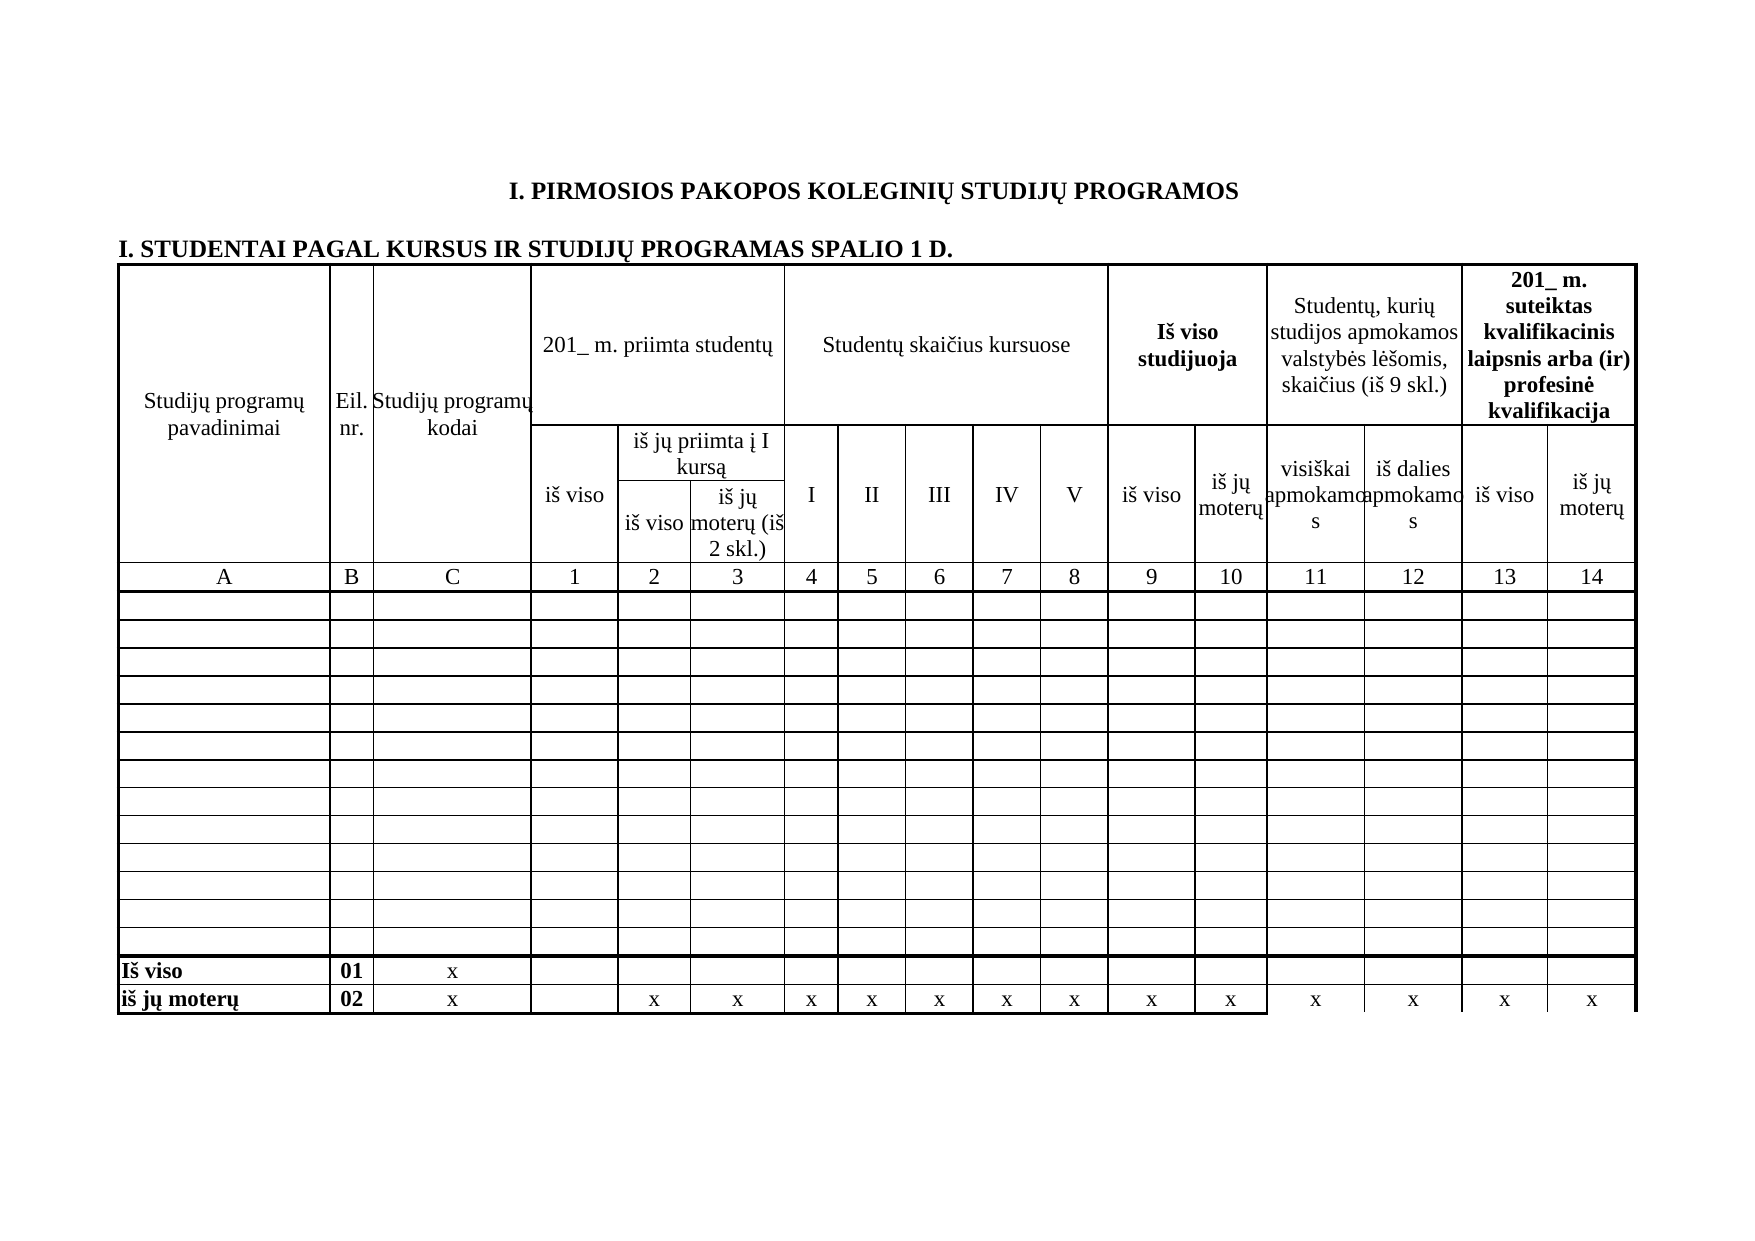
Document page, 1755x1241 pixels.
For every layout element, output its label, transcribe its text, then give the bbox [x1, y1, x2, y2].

table_cell [974, 593, 1040, 619]
table_cell [1041, 677, 1107, 703]
table_cell 12 [1365, 563, 1461, 590]
table_cell [1548, 621, 1634, 647]
table_cell [374, 621, 530, 647]
table_cell [1109, 872, 1194, 898]
table_cell [1463, 649, 1547, 675]
table_cell [839, 844, 905, 871]
table_cell [1463, 958, 1547, 984]
table_cell [374, 788, 530, 815]
table_cell [785, 900, 837, 926]
table_cell [1268, 649, 1364, 675]
table_cell [331, 593, 373, 619]
table_cell [974, 705, 1040, 731]
table_cell [1365, 844, 1461, 871]
table_cell [1196, 844, 1266, 871]
table_cell [1463, 593, 1547, 619]
table_cell [1109, 788, 1194, 815]
table_cell II [839, 426, 905, 562]
table_cell [1365, 593, 1461, 619]
table_cell [619, 958, 690, 984]
table_cell [532, 677, 617, 703]
table_cell [374, 844, 530, 871]
table_cell [532, 593, 617, 619]
table_cell x [1463, 985, 1547, 1012]
table_header Iš viso studijuoja [1109, 266, 1266, 424]
table_cell [1548, 872, 1634, 898]
table_cell [1041, 649, 1107, 675]
table_cell [839, 958, 905, 984]
table_header 201_ m. priimta studentų [532, 266, 784, 424]
table_cell [691, 844, 784, 871]
table_cell [1196, 900, 1266, 926]
table_cell [839, 872, 905, 898]
table_cell [1041, 733, 1107, 759]
table_cell [331, 928, 373, 954]
table_cell [1365, 816, 1461, 843]
table_cell [1196, 677, 1266, 703]
table_cell [331, 733, 373, 759]
table_cell [1548, 788, 1634, 815]
table_cell [906, 958, 972, 984]
table_cell [1463, 928, 1547, 954]
table_cell iš jų moterų (iš 2 skl.) [691, 481, 784, 562]
table_cell [532, 649, 617, 675]
table_cell [1041, 900, 1107, 926]
table_cell x [1041, 985, 1107, 1012]
table_cell [785, 621, 837, 647]
table_cell [1268, 733, 1364, 759]
table_cell [839, 677, 905, 703]
table_cell [1041, 593, 1107, 619]
table_cell [906, 816, 972, 843]
table_cell [619, 788, 690, 815]
table_cell [1196, 761, 1266, 787]
table_cell [1268, 844, 1364, 871]
table_cell [785, 928, 837, 954]
table_cell [532, 816, 617, 843]
table_cell iš jų moterų [1548, 426, 1634, 562]
table_cell C [374, 563, 530, 590]
table_cell [374, 872, 530, 898]
table_cell [1365, 761, 1461, 787]
table_cell [785, 816, 837, 843]
table_cell [785, 844, 837, 871]
table_cell [374, 928, 530, 954]
table_cell [120, 593, 329, 619]
table_cell iš viso [1463, 426, 1547, 562]
table_cell [1463, 621, 1547, 647]
table_cell [1196, 649, 1266, 675]
table_cell [839, 816, 905, 843]
table_cell [374, 649, 530, 675]
table_cell [374, 677, 530, 703]
table_cell [1463, 872, 1547, 898]
table_cell [691, 677, 784, 703]
table_cell [619, 816, 690, 843]
table_cell [120, 928, 329, 954]
table_cell [331, 844, 373, 871]
table_cell [1041, 958, 1107, 984]
table_cell iš jų moterų [1196, 426, 1266, 562]
table_cell iš viso [532, 426, 617, 562]
table_cell visiškai apmokamos [1268, 426, 1364, 562]
table_cell [331, 761, 373, 787]
table_cell [331, 677, 373, 703]
table_cell [1548, 844, 1634, 871]
table_cell [619, 649, 690, 675]
table_cell [1109, 705, 1194, 731]
table_cell [619, 677, 690, 703]
table_cell [1548, 958, 1634, 984]
table_header Studentų, kurių studijos apmokamos valstybės lėšomis, skaičius (iš 9 skl.) [1268, 266, 1461, 424]
table_cell [1268, 593, 1364, 619]
table_cell [1548, 816, 1634, 843]
table_cell 10 [1196, 563, 1266, 590]
table_cell [619, 733, 690, 759]
table_cell [974, 844, 1040, 871]
table_cell x [1268, 985, 1364, 1012]
table_cell [691, 816, 784, 843]
table_cell [120, 844, 329, 871]
table_cell [1196, 788, 1266, 815]
table_cell [691, 788, 784, 815]
table_cell [1463, 705, 1547, 731]
table_cell [839, 900, 905, 926]
table_cell x [374, 985, 530, 1012]
table_cell 8 [1041, 563, 1107, 590]
table_cell [120, 649, 329, 675]
table_cell [906, 844, 972, 871]
table_cell V [1041, 426, 1107, 562]
table_cell 1 [532, 563, 617, 590]
table_cell [1268, 788, 1364, 815]
table_cell [974, 649, 1040, 675]
table_cell [1109, 761, 1194, 787]
table_cell [1268, 677, 1364, 703]
table_cell [374, 761, 530, 787]
table_cell [120, 621, 329, 647]
table_cell [1463, 816, 1547, 843]
table_cell [1041, 844, 1107, 871]
table_cell 7 [974, 563, 1040, 590]
table_cell [532, 900, 617, 926]
table_cell [619, 621, 690, 647]
table_cell x [691, 985, 784, 1012]
table_cell [120, 733, 329, 759]
table_cell [785, 733, 837, 759]
table_cell [1365, 928, 1461, 954]
text I. STUDENTAI PAGAL KURSUS IR STUDIJŲ PROGRAMAS SPALIO 1 D. [118, 234, 1636, 263]
table_cell [906, 677, 972, 703]
table_cell x [374, 958, 530, 984]
table_cell x [785, 985, 837, 1012]
table_cell [1196, 733, 1266, 759]
table_cell [785, 705, 837, 731]
table_cell [1268, 621, 1364, 647]
table_cell [331, 649, 373, 675]
table_cell [974, 733, 1040, 759]
table_header Studijų programų pavadinimai [120, 266, 329, 562]
table_cell [785, 761, 837, 787]
table_cell 3 [691, 563, 784, 590]
table_cell [1365, 705, 1461, 731]
table_cell [120, 705, 329, 731]
table_cell [974, 872, 1040, 898]
table_cell [532, 621, 617, 647]
table_cell [120, 761, 329, 787]
table_cell [532, 872, 617, 898]
table_cell [619, 761, 690, 787]
table_cell [839, 788, 905, 815]
table_cell [120, 788, 329, 815]
table_cell [839, 733, 905, 759]
table_cell [1548, 593, 1634, 619]
table_cell 01 [331, 958, 373, 984]
table_cell [785, 593, 837, 619]
table_cell [532, 788, 617, 815]
table_cell [1196, 621, 1266, 647]
table_cell [1268, 872, 1364, 898]
table_cell [906, 788, 972, 815]
table_cell [785, 649, 837, 675]
table_cell [1548, 900, 1634, 926]
table_cell [691, 621, 784, 647]
table_cell [619, 705, 690, 731]
table_cell x [1196, 985, 1266, 1012]
table_cell [619, 900, 690, 926]
table_cell [331, 816, 373, 843]
table_cell [532, 928, 617, 954]
table_cell [906, 900, 972, 926]
table_cell [1268, 928, 1364, 954]
table_cell [619, 872, 690, 898]
table_cell [1365, 621, 1461, 647]
table_cell [1196, 816, 1266, 843]
table_cell x [974, 985, 1040, 1012]
table_cell [1365, 958, 1461, 984]
table_cell 5 [839, 563, 905, 590]
table_cell [1109, 816, 1194, 843]
table_cell [1196, 593, 1266, 619]
table_cell [1463, 677, 1547, 703]
table_cell [1463, 761, 1547, 787]
table_cell [1109, 844, 1194, 871]
table_cell [974, 621, 1040, 647]
table_cell [1548, 733, 1634, 759]
table_cell [1041, 788, 1107, 815]
table_cell [1548, 761, 1634, 787]
table_cell [839, 705, 905, 731]
table_cell 02 [331, 985, 373, 1012]
table_cell [1365, 872, 1461, 898]
table_cell [691, 733, 784, 759]
table_cell [619, 593, 690, 619]
table_cell x [839, 985, 905, 1012]
table_cell [1041, 816, 1107, 843]
table_cell [1548, 705, 1634, 731]
table_cell [906, 872, 972, 898]
table_cell 13 [1463, 563, 1547, 590]
table_cell [374, 593, 530, 619]
table_header Studentų skaičius kursuose [785, 266, 1107, 424]
table_cell [331, 872, 373, 898]
table_cell [691, 900, 784, 926]
table_cell [1463, 733, 1547, 759]
table_cell [1268, 761, 1364, 787]
table_cell [691, 593, 784, 619]
table_cell x [1548, 985, 1634, 1012]
table_cell [691, 958, 784, 984]
table_cell [120, 816, 329, 843]
table_cell [691, 649, 784, 675]
table_cell [974, 677, 1040, 703]
table_cell x [906, 985, 972, 1012]
table_cell iš viso [619, 481, 690, 562]
table_cell [906, 649, 972, 675]
table_cell [839, 593, 905, 619]
table_cell [1548, 649, 1634, 675]
table_cell [974, 900, 1040, 926]
table_cell [974, 816, 1040, 843]
table_cell [1463, 844, 1547, 871]
table_cell [906, 733, 972, 759]
table_cell [906, 593, 972, 619]
table_cell IV [974, 426, 1040, 562]
table_cell [1109, 900, 1194, 926]
table_cell [839, 621, 905, 647]
table_cell iš viso [1109, 426, 1194, 562]
table_cell [1268, 705, 1364, 731]
table_cell x [619, 985, 690, 1012]
table_cell [1548, 928, 1634, 954]
table_cell x [1365, 985, 1461, 1012]
table_cell [1109, 621, 1194, 647]
table_cell [532, 958, 617, 984]
table_cell [785, 958, 837, 984]
table_cell [1109, 958, 1194, 984]
text I. PIRMOSIOS PAKOPOS KOLEGINIŲ studijŲ PROGRAMOS [118, 176, 1636, 205]
table_cell [1268, 900, 1364, 926]
table_header Studijų programų kodai [374, 266, 530, 562]
table_cell [1196, 872, 1266, 898]
table_cell [1041, 872, 1107, 898]
table_cell [1268, 816, 1364, 843]
table_cell [1109, 928, 1194, 954]
table_cell [1548, 677, 1634, 703]
table_cell [120, 872, 329, 898]
table_cell [785, 677, 837, 703]
table_cell [1196, 928, 1266, 954]
table_cell [785, 788, 837, 815]
table_cell [1041, 928, 1107, 954]
table_cell [1463, 900, 1547, 926]
table_cell [374, 816, 530, 843]
table_cell [1041, 621, 1107, 647]
table_cell III [906, 426, 972, 562]
table_cell [1041, 761, 1107, 787]
table_cell [691, 928, 784, 954]
table_cell 14 [1548, 563, 1634, 590]
table_cell iš jų moterų [120, 985, 329, 1012]
table_cell [120, 900, 329, 926]
table_cell [1365, 649, 1461, 675]
table_cell [691, 761, 784, 787]
table_cell [532, 985, 617, 1012]
table_cell 4 [785, 563, 837, 590]
table_cell Iš viso [120, 958, 329, 984]
table_cell [906, 621, 972, 647]
table_cell [906, 928, 972, 954]
table_cell [374, 705, 530, 731]
table_cell [120, 677, 329, 703]
table_cell [691, 872, 784, 898]
table_cell [1196, 958, 1266, 984]
table_cell [1109, 649, 1194, 675]
table_cell [974, 958, 1040, 984]
table_cell [1365, 900, 1461, 926]
table_cell [1365, 677, 1461, 703]
table_cell [619, 844, 690, 871]
table_cell 6 [906, 563, 972, 590]
table_cell [906, 705, 972, 731]
table_cell 11 [1268, 563, 1364, 590]
table_cell [691, 705, 784, 731]
table_cell iš dalies apmokamos [1365, 426, 1461, 562]
table_cell [906, 761, 972, 787]
table_cell [331, 705, 373, 731]
table_cell [619, 928, 690, 954]
table_cell 2 [619, 563, 690, 590]
table_cell [839, 761, 905, 787]
table_cell [374, 900, 530, 926]
table_cell [1196, 705, 1266, 731]
table_cell [532, 761, 617, 787]
table_cell [532, 705, 617, 731]
table_cell [1365, 733, 1461, 759]
table_cell [532, 733, 617, 759]
table_cell iš jų priimta į I kursą [619, 426, 784, 480]
table_cell [785, 872, 837, 898]
table_cell 9 [1109, 563, 1194, 590]
table_cell [974, 928, 1040, 954]
table_cell [1109, 593, 1194, 619]
table_cell x [1109, 985, 1194, 1012]
table_cell [1041, 705, 1107, 731]
table_header 201_ m. suteiktas kvalifikacinis laipsnis arba (ir) profesinė kvalifikacija [1463, 266, 1634, 424]
table_cell [1365, 788, 1461, 815]
table_cell [839, 649, 905, 675]
table_cell [974, 761, 1040, 787]
table_cell [1109, 677, 1194, 703]
table_header Eil. nr. [331, 266, 373, 562]
table_cell [839, 928, 905, 954]
table_cell [331, 900, 373, 926]
table_cell [1268, 958, 1364, 984]
table_cell I [785, 426, 837, 562]
table_cell B [331, 563, 373, 590]
table_cell A [120, 563, 329, 590]
table_cell [331, 788, 373, 815]
table_cell [1109, 733, 1194, 759]
table_cell [532, 844, 617, 871]
table_cell [374, 733, 530, 759]
table_cell [331, 621, 373, 647]
table_cell [974, 788, 1040, 815]
table_cell [1463, 788, 1547, 815]
